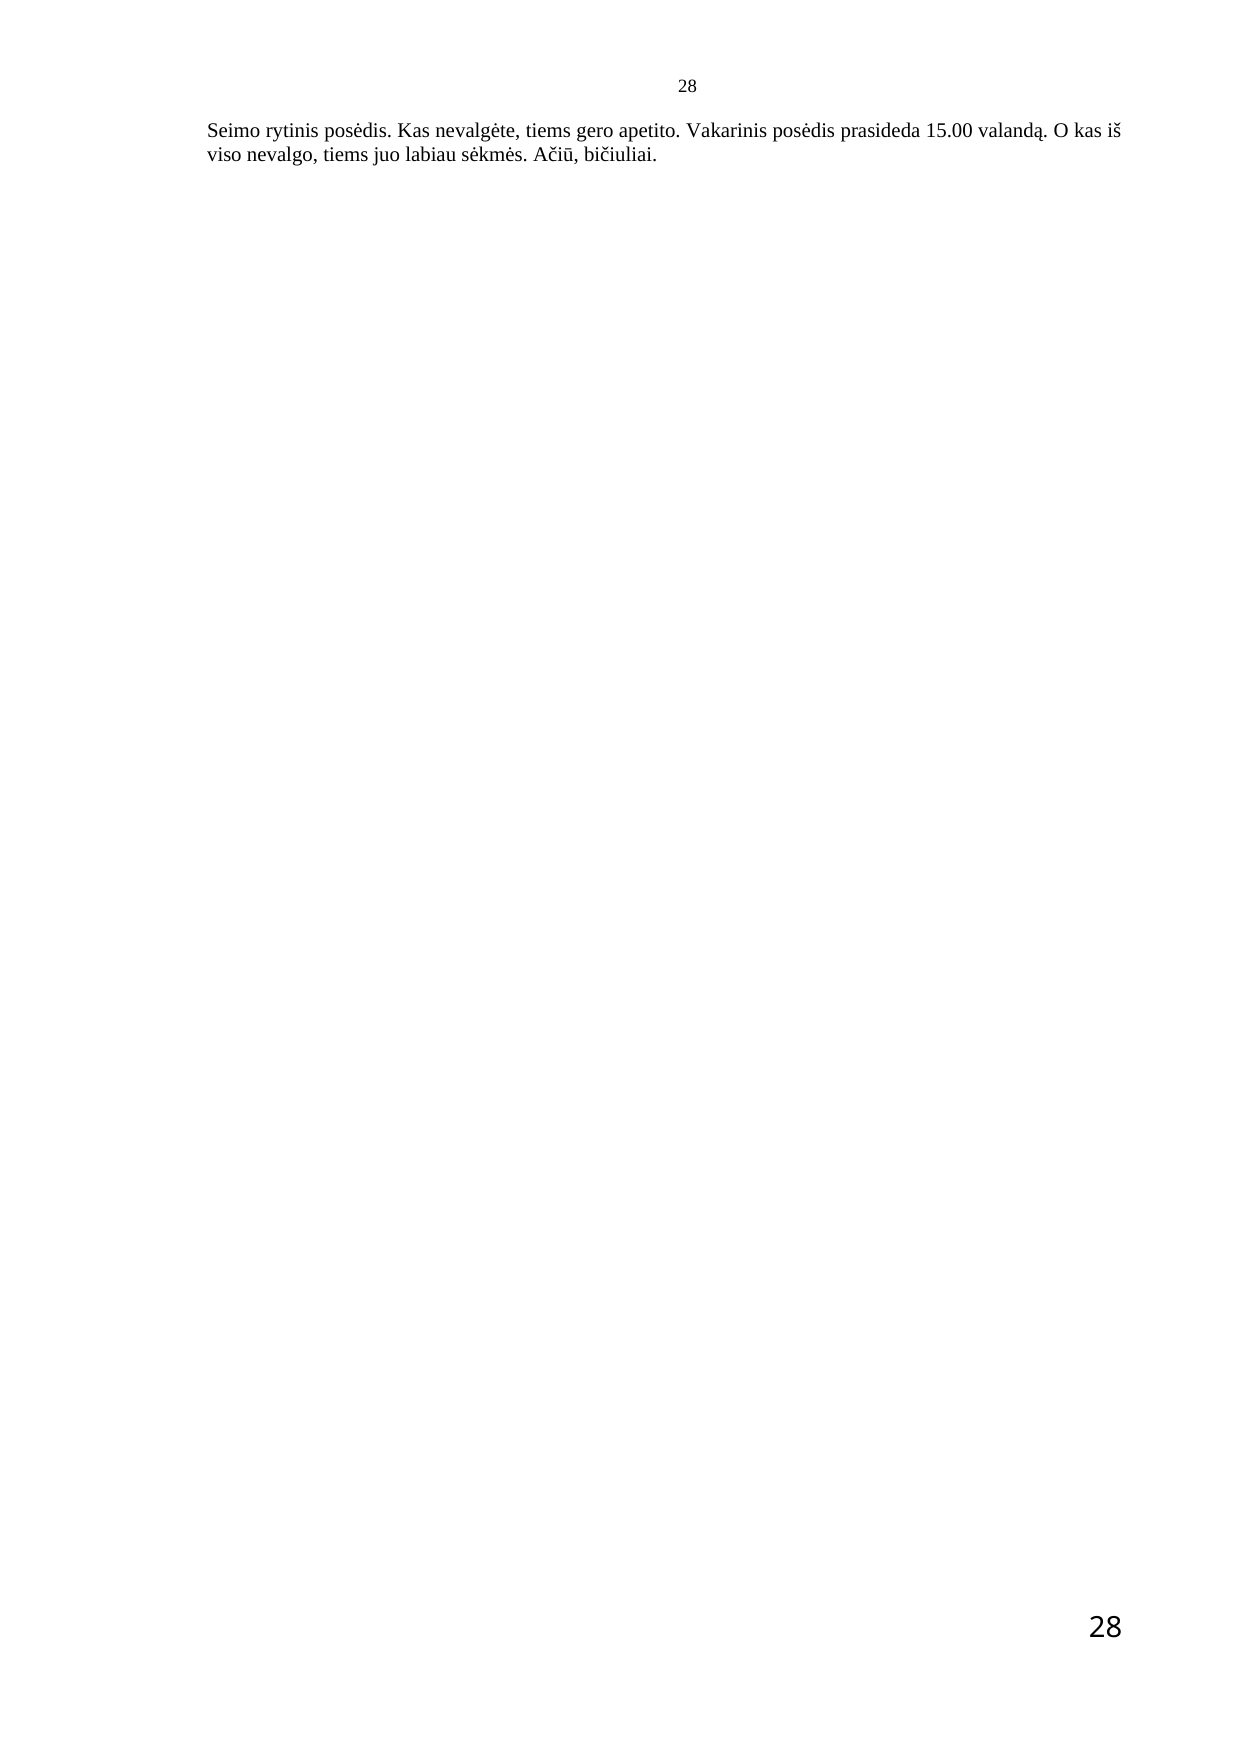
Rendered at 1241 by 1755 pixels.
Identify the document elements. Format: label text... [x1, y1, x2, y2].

text Seimo rytinis posėdis. Kas nevalgėte, tiems gero apetito. Vakarinis posėdis prasideda 15.00 valandą. O kas iš viso nevalgo, tiems juo labiau sėkmės. Ačiū, bičiuliai. [207, 118, 1122, 166]
